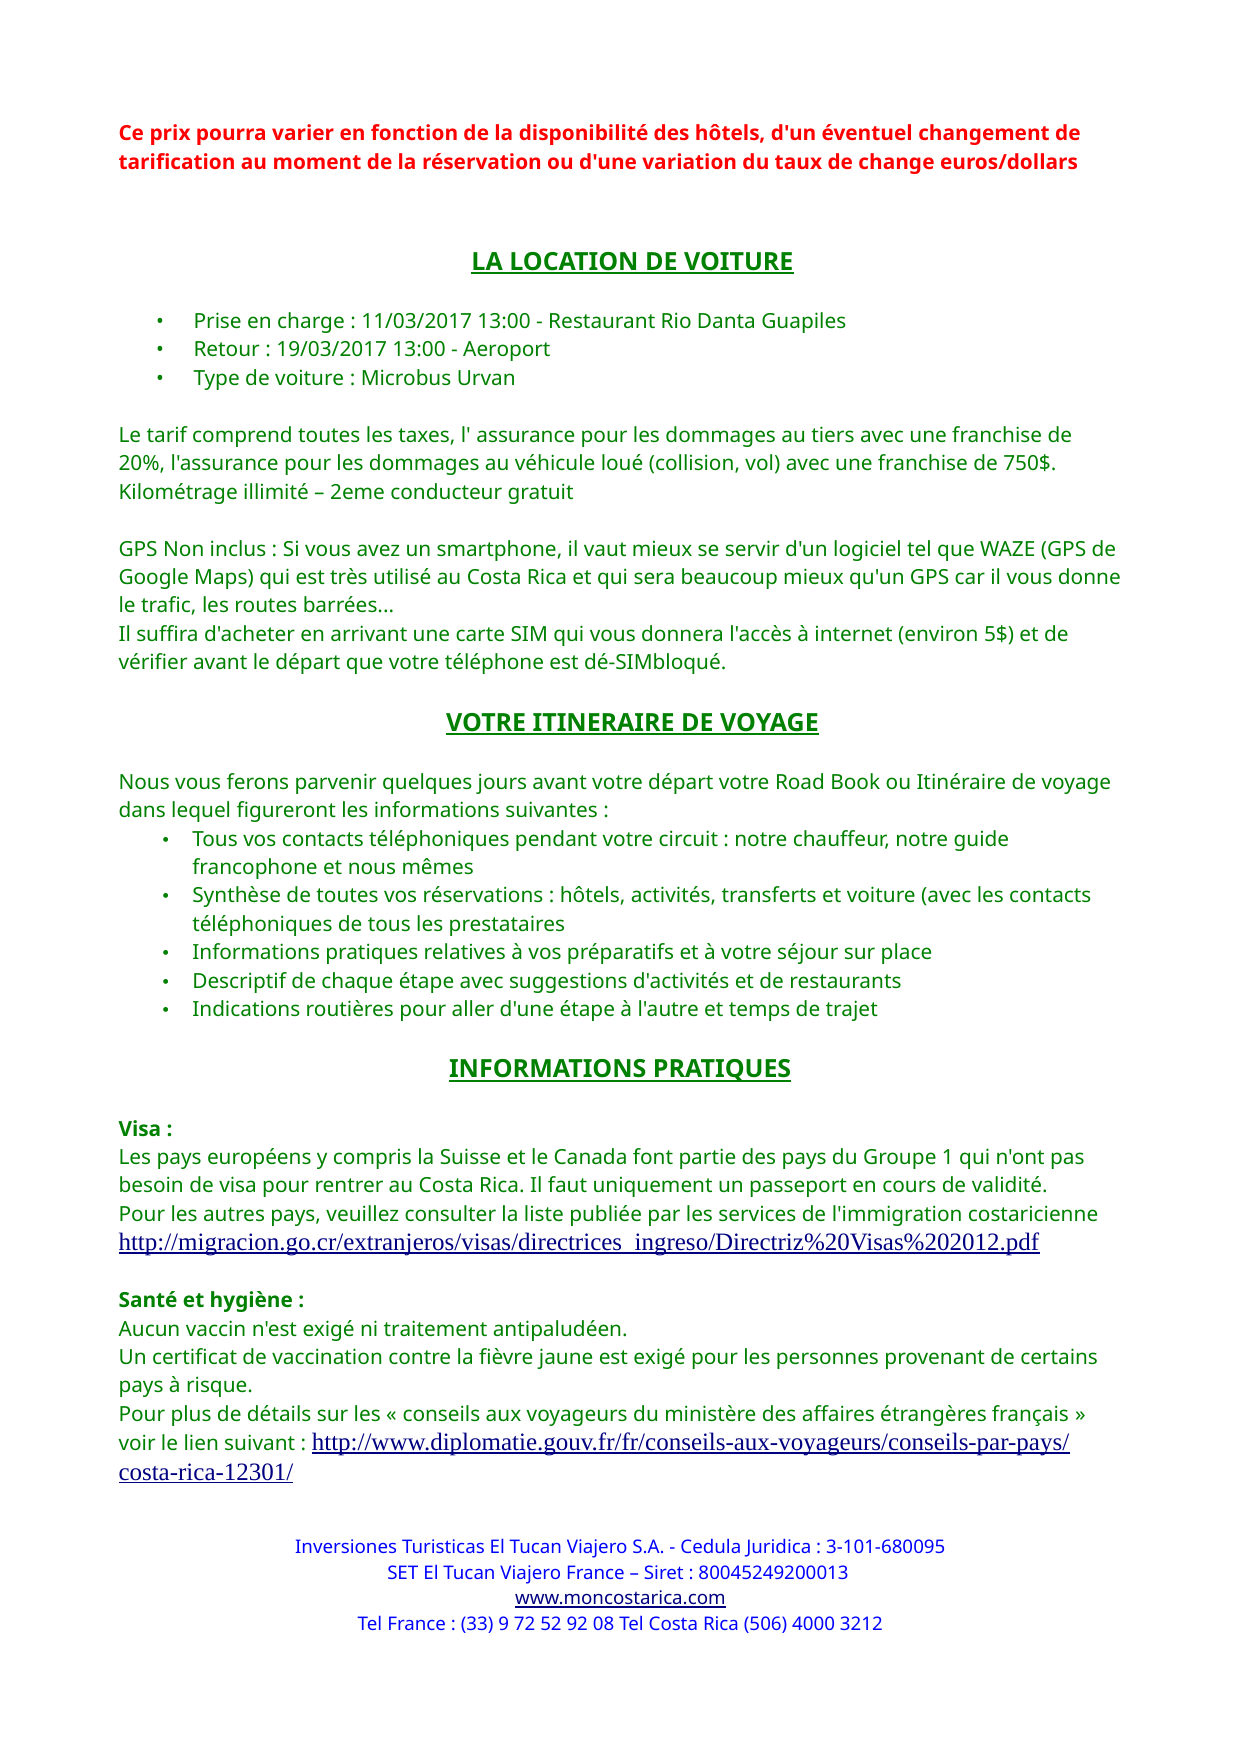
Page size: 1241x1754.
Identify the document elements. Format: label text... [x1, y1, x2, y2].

list Indications routières pour aller d'une étape à l'autre et temps de trajet [162, 994, 1122, 1023]
text Nous vous ferons parvenir quelques jours avant votre départ votre Road Book ou Itinéraire de voyage dans lequel figureront les informations suivantes : [118, 767, 1146, 824]
list Type de voiture : Microbus Urvan [156, 363, 1122, 391]
list Descriptif de chaque étape avec suggestions d'activités et de restaurants [162, 966, 1122, 994]
text Kilométrage illimité – 2eme conducteur gratuit [118, 477, 1122, 505]
text Les pays européens y compris la Suisse et le Canada font partie des pays du Groupe 1 qui n'ont pas besoin de visa pour rentrer au Costa Rica. Il faut uniquement un passeport en cours de validité. [118, 1142, 1122, 1199]
text INFORMATIONS PRATIQUES [118, 1051, 1122, 1085]
text Santé et hygiène : Aucun vaccin n'est exigé ni traitement antipaludéen. [118, 1285, 1122, 1342]
text Pour les autres pays, veuillez consulter la liste publiée par les services de l'immigration costaricienne [118, 1199, 1122, 1227]
list Tous vos contacts téléphoniques pendant votre circuit : notre chauffeur, notre guide francophone et nous mêmes [162, 824, 1122, 881]
text Le tarif comprend toutes les taxes, l' assurance pour les dommages au tiers avec une franchise de 20%, l'assurance pour les dommages au véhicule loué (collision, vol) avec une franchise de 750$. [118, 420, 1122, 477]
list Retour : 19/03/2017 13:00 - Aeroport [156, 334, 1122, 363]
list Synthèse de toutes vos réservations : hôtels, activités, transferts et voiture (avec les contacts téléphoniques de tous les prestataires [162, 881, 1122, 937]
text Visa : [118, 1114, 1122, 1142]
text http://migracion.go.cr/extranjeros/visas/directrices_ingreso/Directriz%20Visas%202012.pdf [118, 1227, 1122, 1257]
text Pour plus de détails sur les « conseils aux voyageurs du ministère des affaires étrangères français » voir le lien suivant : http://www.diplomatie.gouv.fr/fr/conseils-aux-voyageurs/conseils-par-pays/costa-rica-12301/ [118, 1399, 1122, 1486]
list Informations pratiques relatives à vos préparatifs et à votre séjour sur place [162, 937, 1122, 966]
list Prise en charge : 11/03/2017 13:00 - Restaurant Rio Danta Guapiles [156, 306, 1122, 334]
text Ce prix pourra varier en fonction de la disponibilité des hôtels, d'un éventuel changement de tarification au moment de la réservation ou d'une variation du taux de change euros/dollars [118, 118, 1122, 175]
text Un certificat de vaccination contre la fièvre jaune est exigé pour les personnes provenant de certains pays à risque. [118, 1342, 1122, 1399]
text GPS Non inclus : Si vous avez un smartphone, il vaut mieux se servir d'un logiciel tel que WAZE (GPS de Google Maps) qui est très utilisé au Costa Rica et qui sera beaucoup mieux qu'un GPS car il vous donne le trafic, les routes barrées... Il suffira d'acheter en arrivant une carte SIM qui vous donnera l'accès à internet (environ 5$) et de vérifier avant le départ que votre téléphone est dé-SIMbloqué. [118, 534, 1122, 676]
text LA LOCATION DE VOITURE [118, 243, 1146, 277]
text VOTRE ITINERAIRE DE VOYAGE [118, 704, 1146, 738]
